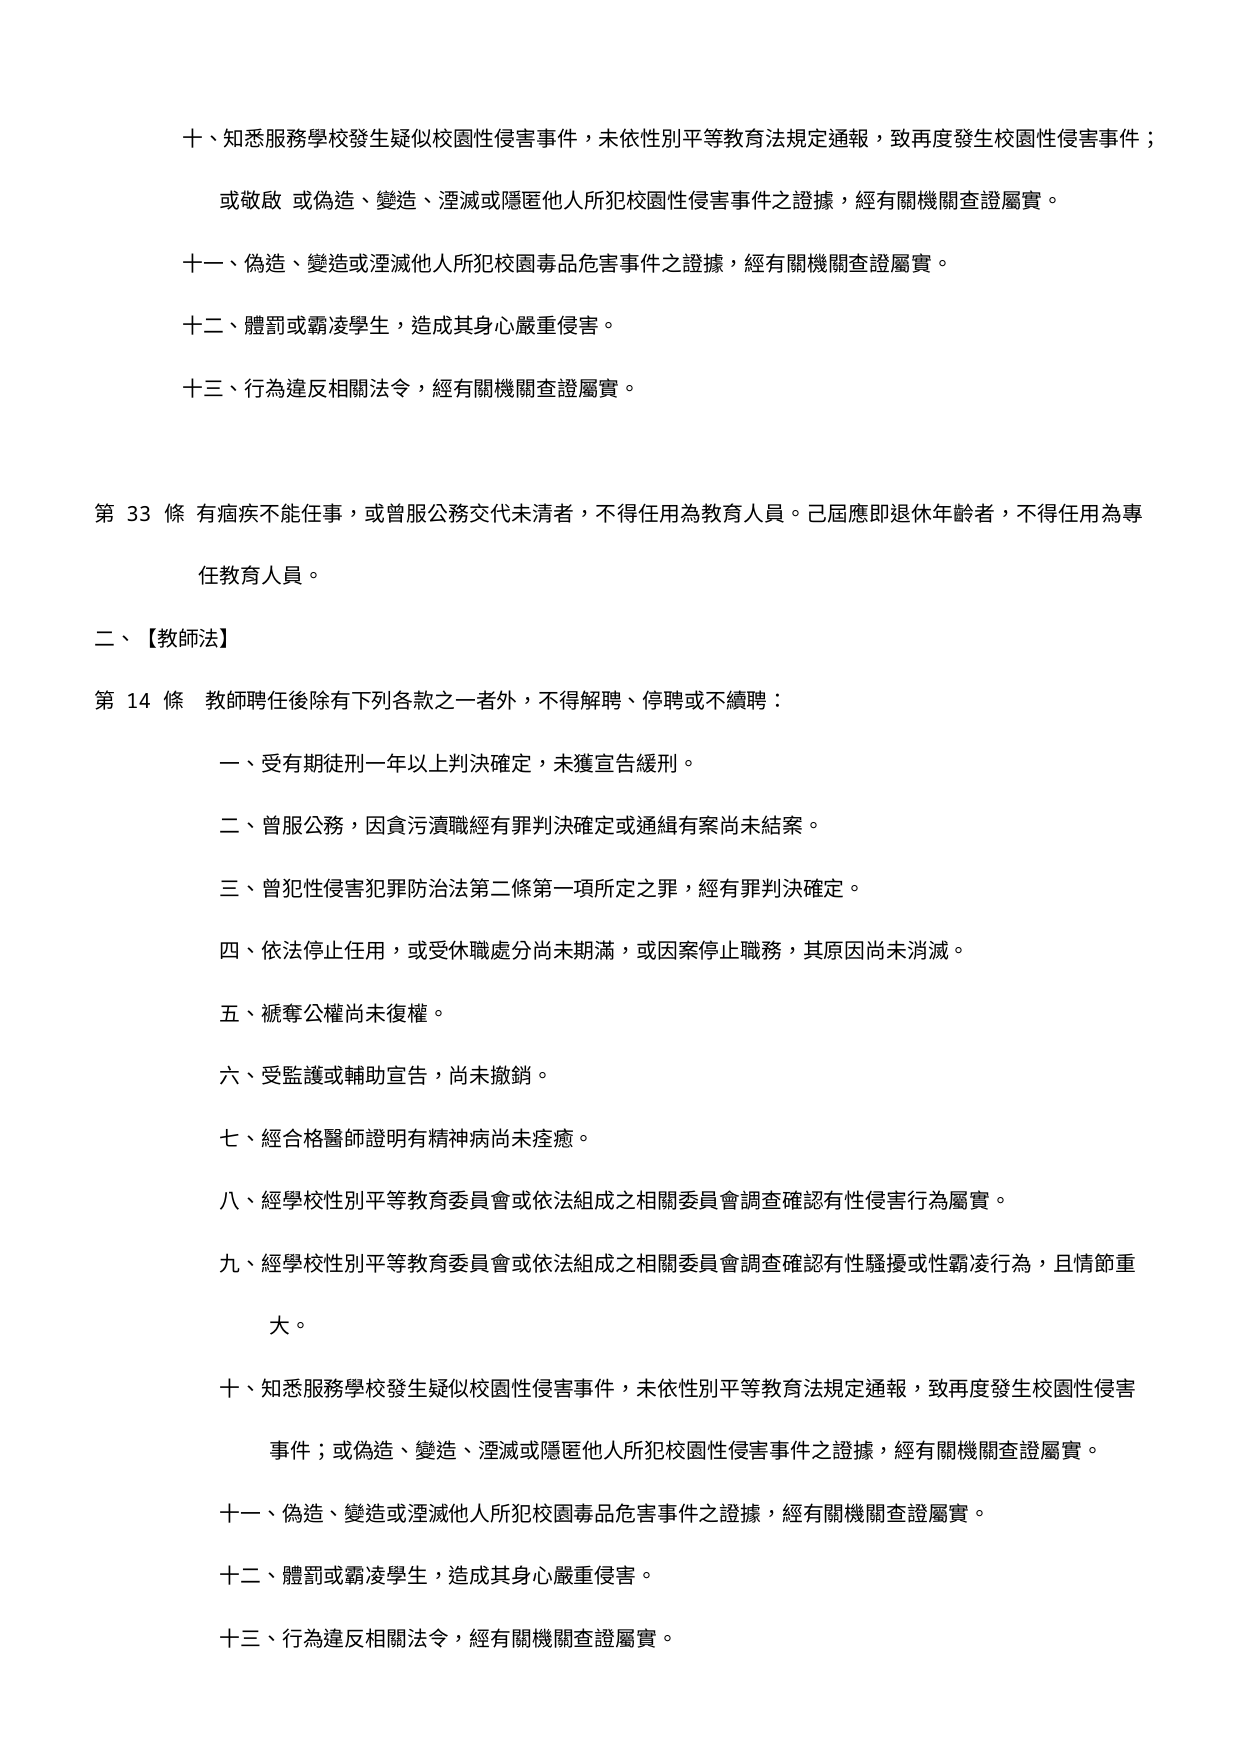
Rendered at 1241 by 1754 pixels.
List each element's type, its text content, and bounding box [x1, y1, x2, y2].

text 第 33 條 有痼疾不能任事，或曾服公務交代未清者，不得任用為教育人員。己屆應即退休年齡者，不得任用為專任教育人員。 [94, 471, 1146, 596]
text 五、褫奪公權尚未復權。 [94, 971, 1146, 1033]
text 四、依法停止任用，或受休職處分尚未期滿，或因案停止職務，其原因尚未消滅。 [94, 908, 1146, 971]
text 八、經學校性別平等教育委員會或依法組成之相關委員會調查確認有性侵害行為屬實。 [94, 1158, 1146, 1221]
text 十二、體罰或霸凌學生，造成其身心嚴重侵害。 [94, 1533, 1146, 1596]
text 六、受監護或輔助宣告，尚未撤銷。 [94, 1033, 1146, 1096]
text 二、曾服公務，因貪污瀆職經有罪判決確定或通緝有案尚未結案。 [94, 783, 1146, 846]
text 七、經合格醫師證明有精神病尚未痊癒。 [94, 1096, 1146, 1158]
text 大。 [94, 1283, 1146, 1346]
text 十、知悉服務學校發生疑似校園性侵害事件，未依性別平等教育法規定通報，致再度發生校園性侵害 [94, 1346, 1146, 1408]
text 十、知悉服務學校發生疑似校園性侵害事件，未依性別平等教育法規定通報，致再度發生校園性侵害事件； [94, 96, 1146, 158]
text 十二、體罰或霸凌學生，造成其身心嚴重侵害。 [94, 283, 1146, 346]
text 九、經學校性別平等教育委員會或依法組成之相關委員會調查確認有性騷擾或性霸凌行為，且情節重 [94, 1221, 1146, 1283]
text 或敬啟 或偽造、變造、湮滅或隱匿他人所犯校園性侵害事件之證據，經有關機關查證屬實。 [94, 158, 1146, 221]
text 二、【教師法】 [94, 596, 1146, 658]
text 一、受有期徒刑一年以上判決確定，未獲宣告緩刑。 [94, 721, 1146, 783]
text 十三、行為違反相關法令，經有關機關查證屬實。 [94, 1596, 1146, 1658]
text 十一、偽造、變造或湮滅他人所犯校園毒品危害事件之證據，經有關機關查證屬實。 [94, 221, 1146, 283]
text 三、曾犯性侵害犯罪防治法第二條第一項所定之罪，經有罪判決確定。 [94, 846, 1146, 908]
text 十三、行為違反相關法令，經有關機關查證屬實。 [94, 346, 1146, 408]
text 第 14 條 教師聘任後除有下列各款之一者外，不得解聘、停聘或不續聘： [94, 658, 1146, 721]
text 十一、偽造、變造或湮滅他人所犯校園毒品危害事件之證據，經有關機關查證屬實。 [94, 1471, 1146, 1533]
text 事件；或偽造、變造、湮滅或隱匿他人所犯校園性侵害事件之證據，經有關機關查證屬實。 [94, 1408, 1146, 1471]
